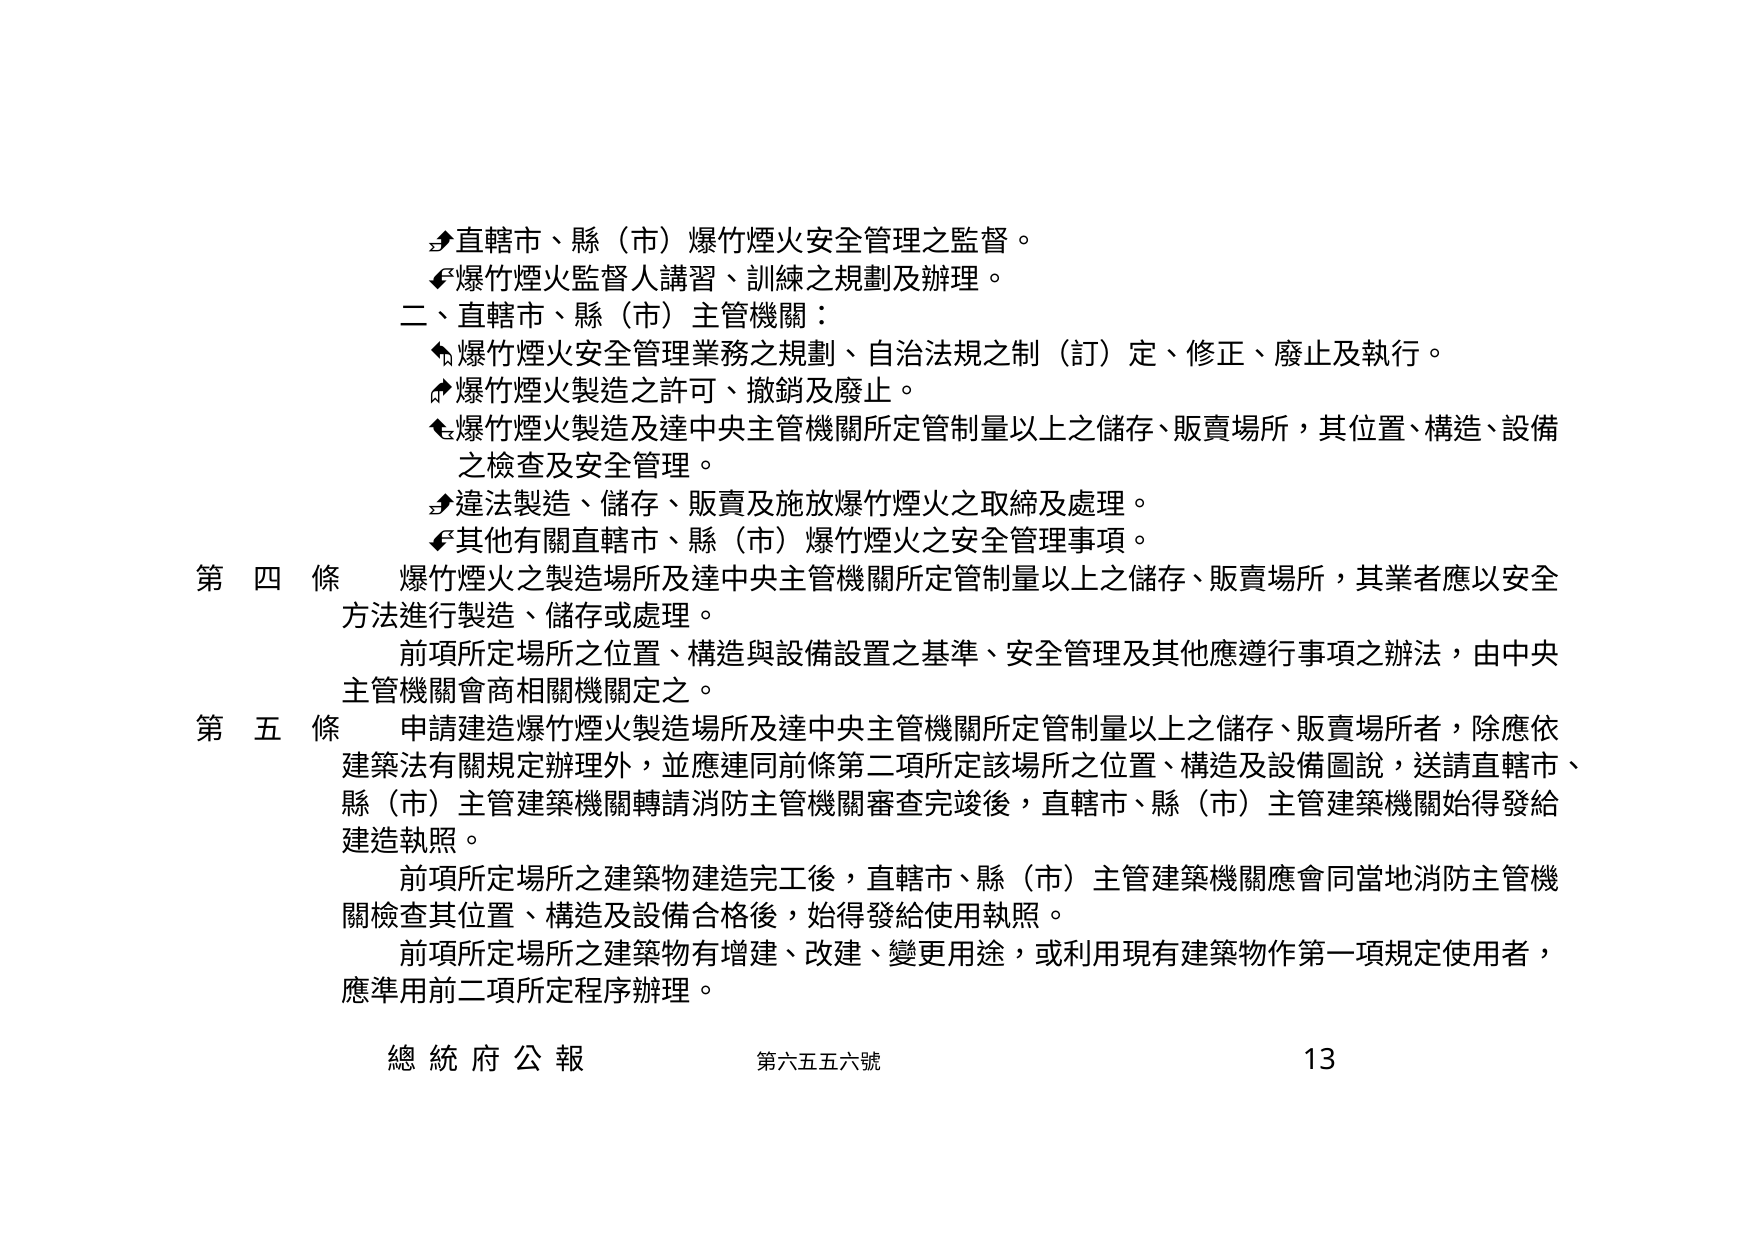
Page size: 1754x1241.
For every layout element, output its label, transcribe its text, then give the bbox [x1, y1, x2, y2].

text 其他有關直轄市、縣（市）爆竹煙火之安全管理事項。 [341, 522, 1559, 559]
text 爆竹煙火監督人講習、訓練之規劃及辦理。 [341, 259, 1559, 297]
text 前項所定場所之建築物建造完工後，直轄市、縣（市）主管建築機關應會同當地消防主管機關檢查其位置、構造及設備合格後，始得發給使用執照。 [341, 859, 1559, 934]
text 第 五 條 申請建造爆竹煙火製造場所及達中央主管機關所定管制量以上之儲存、販賣場所者，除應依建築法有關規定辦理外，並應連同前條第二項所定該場所之位置、構造及設備圖說，送請直轄市、縣（市）主管建築機關轉請消防主管機關審查完竣後，直轄市、縣（市）主管建築機關始得發給建造執照。 [195, 709, 1559, 859]
text 違法製造、儲存、販賣及施放爆竹煙火之取締及處理。 [341, 484, 1559, 522]
text 第 四 條 爆竹煙火之製造場所及達中央主管機關所定管制量以上之儲存、販賣場所，其業者應以安全方法進行製造、儲存或處理。 [195, 559, 1559, 634]
text 爆竹煙火安全管理業務之規劃、自治法規之制（訂）定、修正、廢止及執行。 [341, 334, 1559, 372]
text 前項所定場所之建築物有增建、改建、變更用途，或利用現有建築物作第一項規定使用者，應準用前二項所定程序辦理。 [341, 934, 1559, 1009]
text 二、直轄市、縣（市）主管機關： [399, 297, 1559, 334]
text 直轄市、縣（市）爆竹煙火安全管理之監督。 [341, 222, 1559, 259]
text 爆竹煙火製造之許可、撤銷及廢止。 [341, 372, 1559, 409]
text 前項所定場所之位置、構造與設備設置之基準、安全管理及其他應遵行事項之辦法，由中央主管機關會商相關機關定之。 [341, 634, 1559, 709]
text 爆竹煙火製造及達中央主管機關所定管制量以上之儲存、販賣場所，其位置、構造、設備之檢查及安全管理。 [428, 409, 1559, 484]
